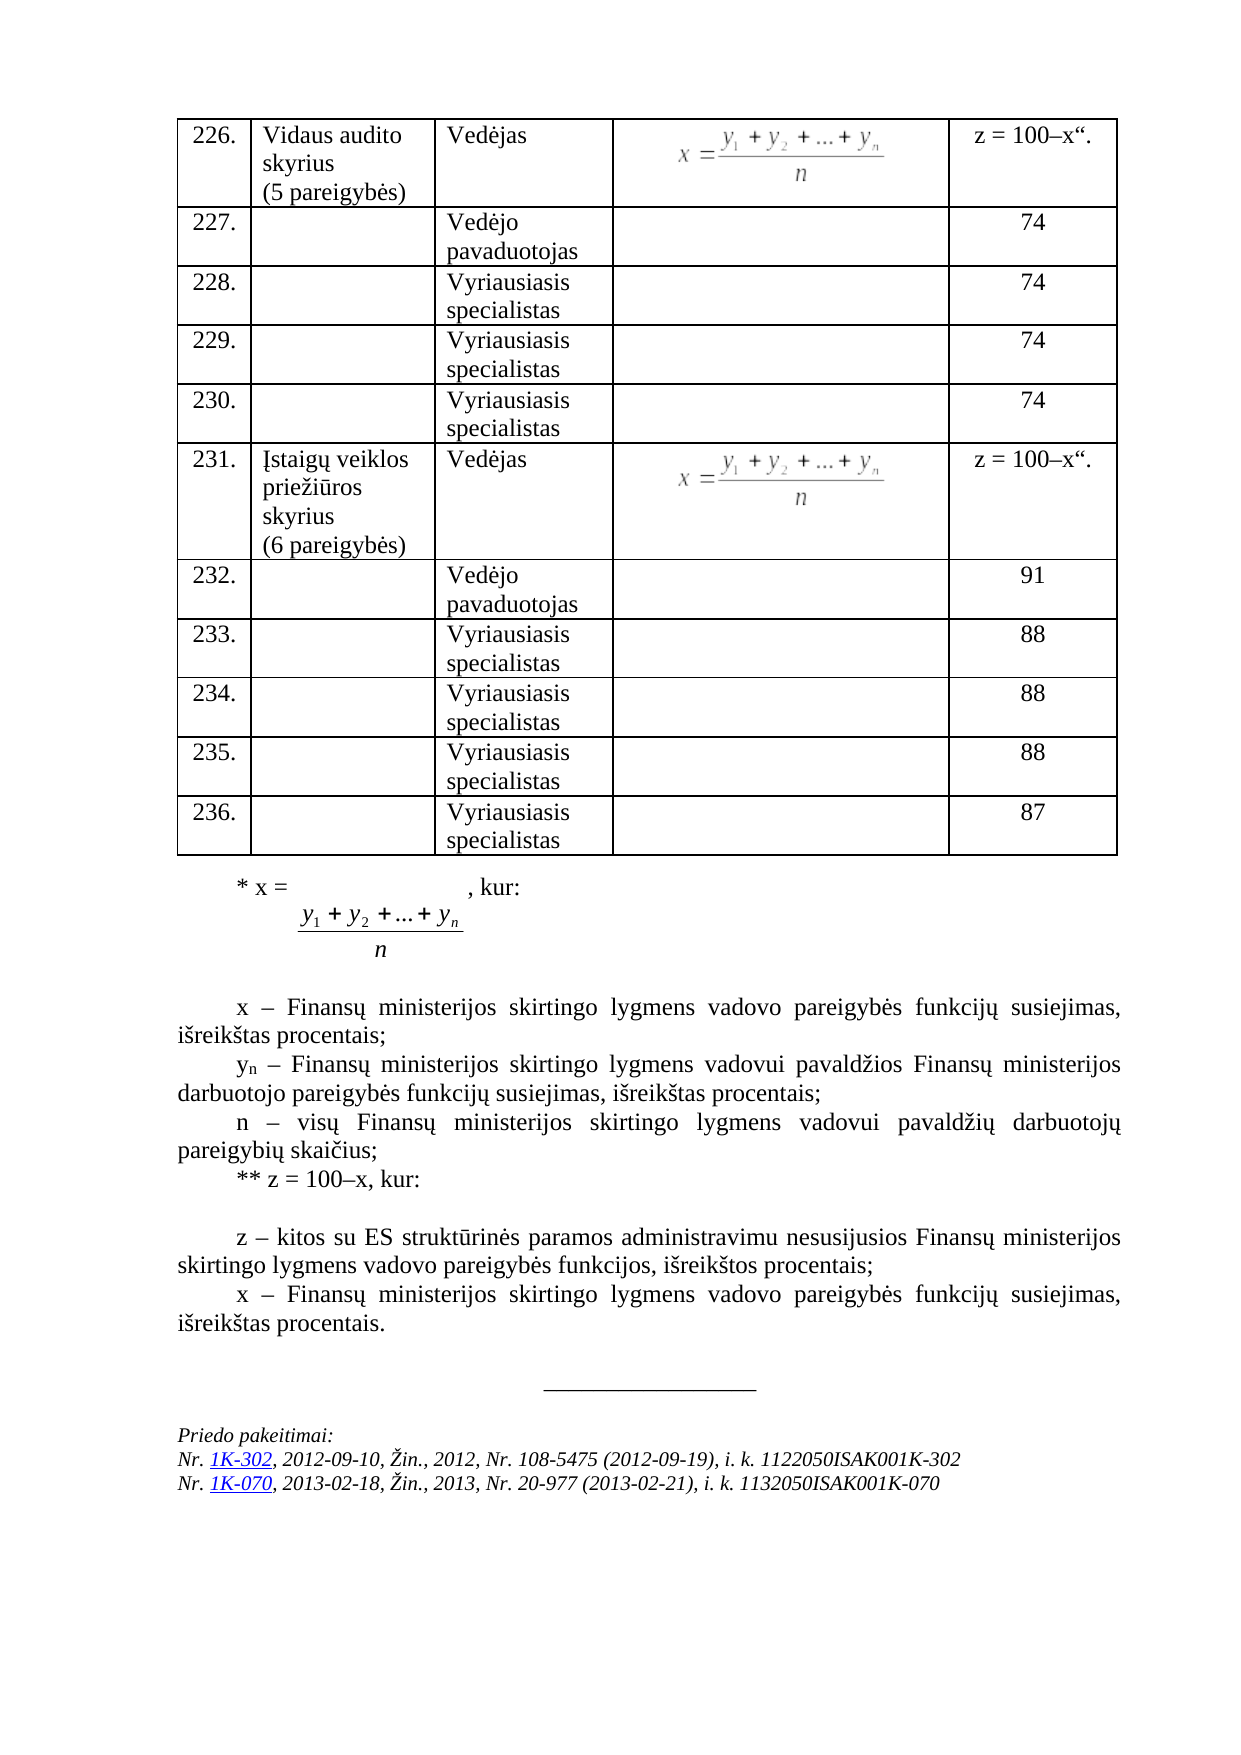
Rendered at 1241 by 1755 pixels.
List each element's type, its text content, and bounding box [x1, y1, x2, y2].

table_cell z = 100–x“. [950, 444, 1116, 559]
table_cell 228. [178, 267, 250, 324]
table_cell [252, 208, 434, 265]
text _________________ [177, 1365, 1122, 1394]
text Nr. 1K-302, 2012-09-10, Žin., 2012, Nr. 108-5475 (2012-09-19), i. k. 1122050ISAK001K-302 [177, 1447, 1122, 1471]
table_cell [1118, 265, 1122, 324]
table_cell Vyriausiasis specialistas [436, 267, 612, 324]
table_cell 226. [178, 120, 250, 206]
table_cell [1118, 677, 1122, 736]
table_cell [1118, 442, 1122, 559]
table_cell 26 [614, 208, 948, 265]
text * x = (y(1)+y(2)+...+y(n))/n, kur: [177, 872, 1122, 963]
table_cell 9 [614, 560, 948, 618]
table_cell 88 [950, 678, 1116, 736]
table_cell Vyriausiasis specialistas [436, 738, 612, 795]
table_cell 235. [178, 738, 250, 795]
table_cell Vyriausiasis specialistas [436, 620, 612, 677]
table_cell 26 [614, 385, 948, 442]
table_cell Vyriausiasis specialistas [436, 385, 612, 442]
text ** z = 100–x, kur: [177, 1164, 1122, 1193]
table_cell [252, 385, 434, 442]
table_cell Vidaus audito skyrius (5 pareigybės) [252, 120, 434, 206]
table_cell 233. [178, 620, 250, 677]
table_cell 12 [614, 620, 948, 677]
table_cell [252, 560, 434, 618]
text Nr. 1K-070, 2013-02-18, Žin., 2013, Nr. 20-977 (2013-02-21), i. k. 1132050ISAK001K-070 [177, 1471, 1122, 1495]
table_cell [1118, 324, 1122, 383]
table_cell 227. [178, 208, 250, 265]
table_cell 230. [178, 385, 250, 442]
text yn – Finansų ministerijos skirtingo lygmens vadovui pavaldžios Finansų ministerijos darbuotojo pareigybės funkcijų susiejimas, išreikštas procentais; [177, 1049, 1122, 1107]
table_cell 12 [614, 678, 948, 736]
table_cell 234. [178, 678, 250, 736]
table_cell 88 [950, 620, 1116, 677]
table_cell 91 [950, 560, 1116, 618]
table_cell [1118, 206, 1122, 265]
table_cell [252, 326, 434, 383]
text Priedo pakeitimai: [177, 1423, 1122, 1447]
table_cell 232. [178, 560, 250, 618]
table_cell [1118, 383, 1122, 442]
table_cell Vedėjo pavaduotojas [436, 560, 612, 618]
table_cell 74 [950, 267, 1116, 324]
table_cell 74 [950, 385, 1116, 442]
text x – Finansų ministerijos skirtingo lygmens vadovo pareigybės funkcijų susiejimas, išreikštas procentais; [177, 992, 1122, 1049]
table_cell Vedėjas [436, 444, 612, 559]
table_cell 87 [950, 797, 1116, 854]
table_cell Vyriausiasis specialistas [436, 326, 612, 383]
table_cell 229. [178, 326, 250, 383]
table_cell z = 100–x“. [950, 120, 1116, 206]
table_cell 231. [178, 444, 250, 559]
table_cell [252, 267, 434, 324]
table_cell Vyriausiasis specialistas [436, 797, 612, 854]
table_cell 26 [614, 326, 948, 383]
table_cell Vyriausiasis specialistas [436, 678, 612, 736]
table_cell 74 [950, 326, 1116, 383]
table_cell [252, 738, 434, 795]
table_cell [252, 797, 434, 854]
table_cell 26 [614, 267, 948, 324]
table_cell [1118, 618, 1122, 677]
table_cell x = (y1+y2+...+yn)/n [614, 444, 948, 559]
table_cell [1118, 118, 1122, 206]
text z – kitos su ES struktūrinės paramos administravimu nesusijusios Finansų ministerijos skirtingo lygmens vadovo pareigybės funkcijos, išreikštos procentais; [177, 1222, 1122, 1279]
table_cell x = (y1+y2+...+yn)/n [614, 120, 948, 206]
text x – Finansų ministerijos skirtingo lygmens vadovo pareigybės funkcijų susiejimas, išreikštas procentais. [177, 1279, 1122, 1337]
text n – visų Finansų ministerijos skirtingo lygmens vadovui pavaldžių darbuotojų pareigybių skaičius; [177, 1107, 1122, 1164]
table_cell 13 [614, 797, 948, 854]
table_cell 74 [950, 208, 1116, 265]
table_cell Vedėjo pavaduotojas [436, 208, 612, 265]
table_cell 236. [178, 797, 250, 854]
table_cell [1118, 736, 1122, 795]
table_cell [1118, 559, 1122, 618]
table_cell Vedėjas [436, 120, 612, 206]
table_cell [252, 620, 434, 677]
table_cell [1118, 795, 1122, 854]
table_cell Įstaigų veiklos priežiūros skyrius (6 pareigybės) [252, 444, 434, 559]
table_cell 12 [614, 738, 948, 795]
table_cell 88 [950, 738, 1116, 795]
table_cell [252, 678, 434, 736]
